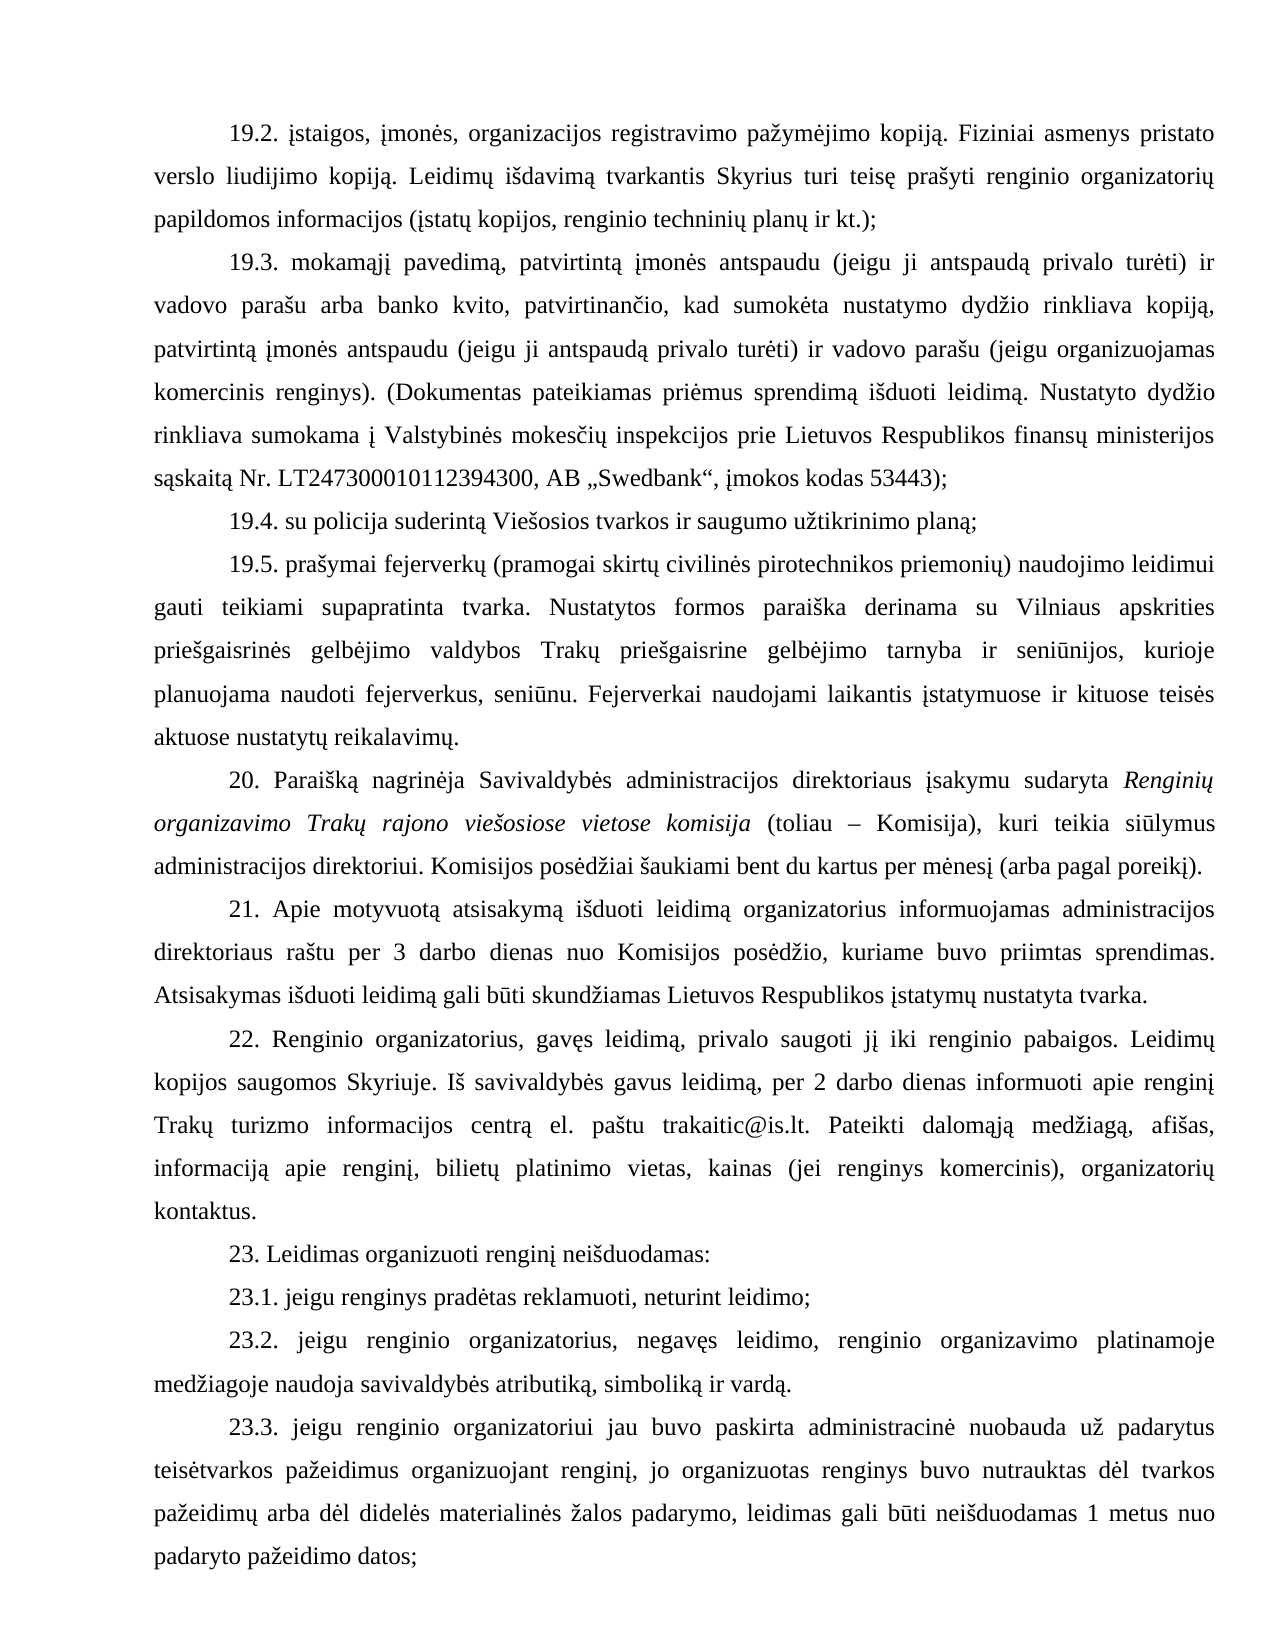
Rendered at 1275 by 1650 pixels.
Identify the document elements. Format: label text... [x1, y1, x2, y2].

text 23. Leidimas organizuoti renginį neišduodamas: [153, 1239, 1216, 1268]
text 19.5. prašymai fejerverkų (pramogai skirtų civilinės pirotechnikos priemonių) naudojimo leidimui gauti teikiami supapratinta tvarka. Nustatytos formos paraiška derinama su Vilniaus apskrities priešgaisrinės gelbėjimo valdybos Trakų priešgaisrine gelbėjimo tarnyba ir seniūnijos, kurioje planuojama naudoti fejerverkus, seniūnu. Fejerverkai naudojami laikantis įstatymuose ir kituose teisės aktuose nustatytų reikalavimų. [153, 549, 1216, 751]
text 19.2. įstaigos, įmonės, organizacijos registravimo pažymėjimo kopiją. Fiziniai asmenys pristato verslo liudijimo kopiją. Leidimų išdavimą tvarkantis Skyrius turi teisę prašyti renginio organizatorių papildomos informacijos (įstatų kopijos, renginio techninių planų ir kt.); [153, 118, 1216, 233]
text 23.2. jeigu renginio organizatorius, negavęs leidimo, renginio organizavimo platinamoje medžiagoje naudoja savivaldybės atributiką, simboliką ir vardą. [153, 1326, 1216, 1397]
text 23.1. jeigu renginys pradėtas reklamuoti, neturint leidimo; [153, 1282, 1216, 1311]
text 20. Paraišką nagrinėja Savivaldybės administracijos direktoriaus įsakymu sudaryta Renginių organizavimo Trakų rajono viešosiose vietose komisija (toliau – Komisija), kuri teikia siūlymus administracijos direktoriui. Komisijos posėdžiai šaukiami bent du kartus per mėnesį (arba pagal poreikį). [153, 765, 1216, 880]
text 19.4. su policija suderintą Viešosios tvarkos ir saugumo užtikrinimo planą; [153, 506, 1216, 535]
text 21. Apie motyvuotą atsisakymą išduoti leidimą organizatorius informuojamas administracijos direktoriaus raštu per 3 darbo dienas nuo Komisijos posėdžio, kuriame buvo priimtas sprendimas. Atsisakymas išduoti leidimą gali būti skundžiamas Lietuvos Respublikos įstatymų nustatyta tvarka. [153, 894, 1216, 1009]
text 22. Renginio organizatorius, gavęs leidimą, privalo saugoti jį iki renginio pabaigos. Leidimų kopijos saugomos Skyriuje. Iš savivaldybės gavus leidimą, per 2 darbo dienas informuoti apie renginį Trakų turizmo informacijos centrą el. paštu trakaitic@is.lt. Pateikti dalomąją medžiagą, afišas, informaciją apie renginį, bilietų platinimo vietas, kainas (jei renginys komercinis), organizatorių kontaktus. [153, 1024, 1216, 1225]
text 19.3. mokamąjį pavedimą, patvirtintą įmonės antspaudu (jeigu ji antspaudą privalo turėti) ir vadovo parašu arba banko kvito, patvirtinančio, kad sumokėta nustatymo dydžio rinkliava kopiją, patvirtintą įmonės antspaudu (jeigu ji antspaudą privalo turėti) ir vadovo parašu (jeigu organizuojamas komercinis renginys). (Dokumentas pateikiamas priėmus sprendimą išduoti leidimą. Nustatyto dydžio rinkliava sumokama į Valstybinės mokesčių inspekcijos prie Lietuvos Respublikos finansų ministerijos sąskaitą Nr. LT247300010112394300, AB „Swedbank“, įmokos kodas 53443); [153, 247, 1216, 492]
text 23.3. jeigu renginio organizatoriui jau buvo paskirta administracinė nuobauda už padarytus teisėtvarkos pažeidimus organizuojant renginį, jo organizuotas renginys buvo nutrauktas dėl tvarkos pažeidimų arba dėl didelės materialinės žalos padarymo, leidimas gali būti neišduodamas 1 metus nuo padaryto pažeidimo datos; [153, 1412, 1216, 1570]
